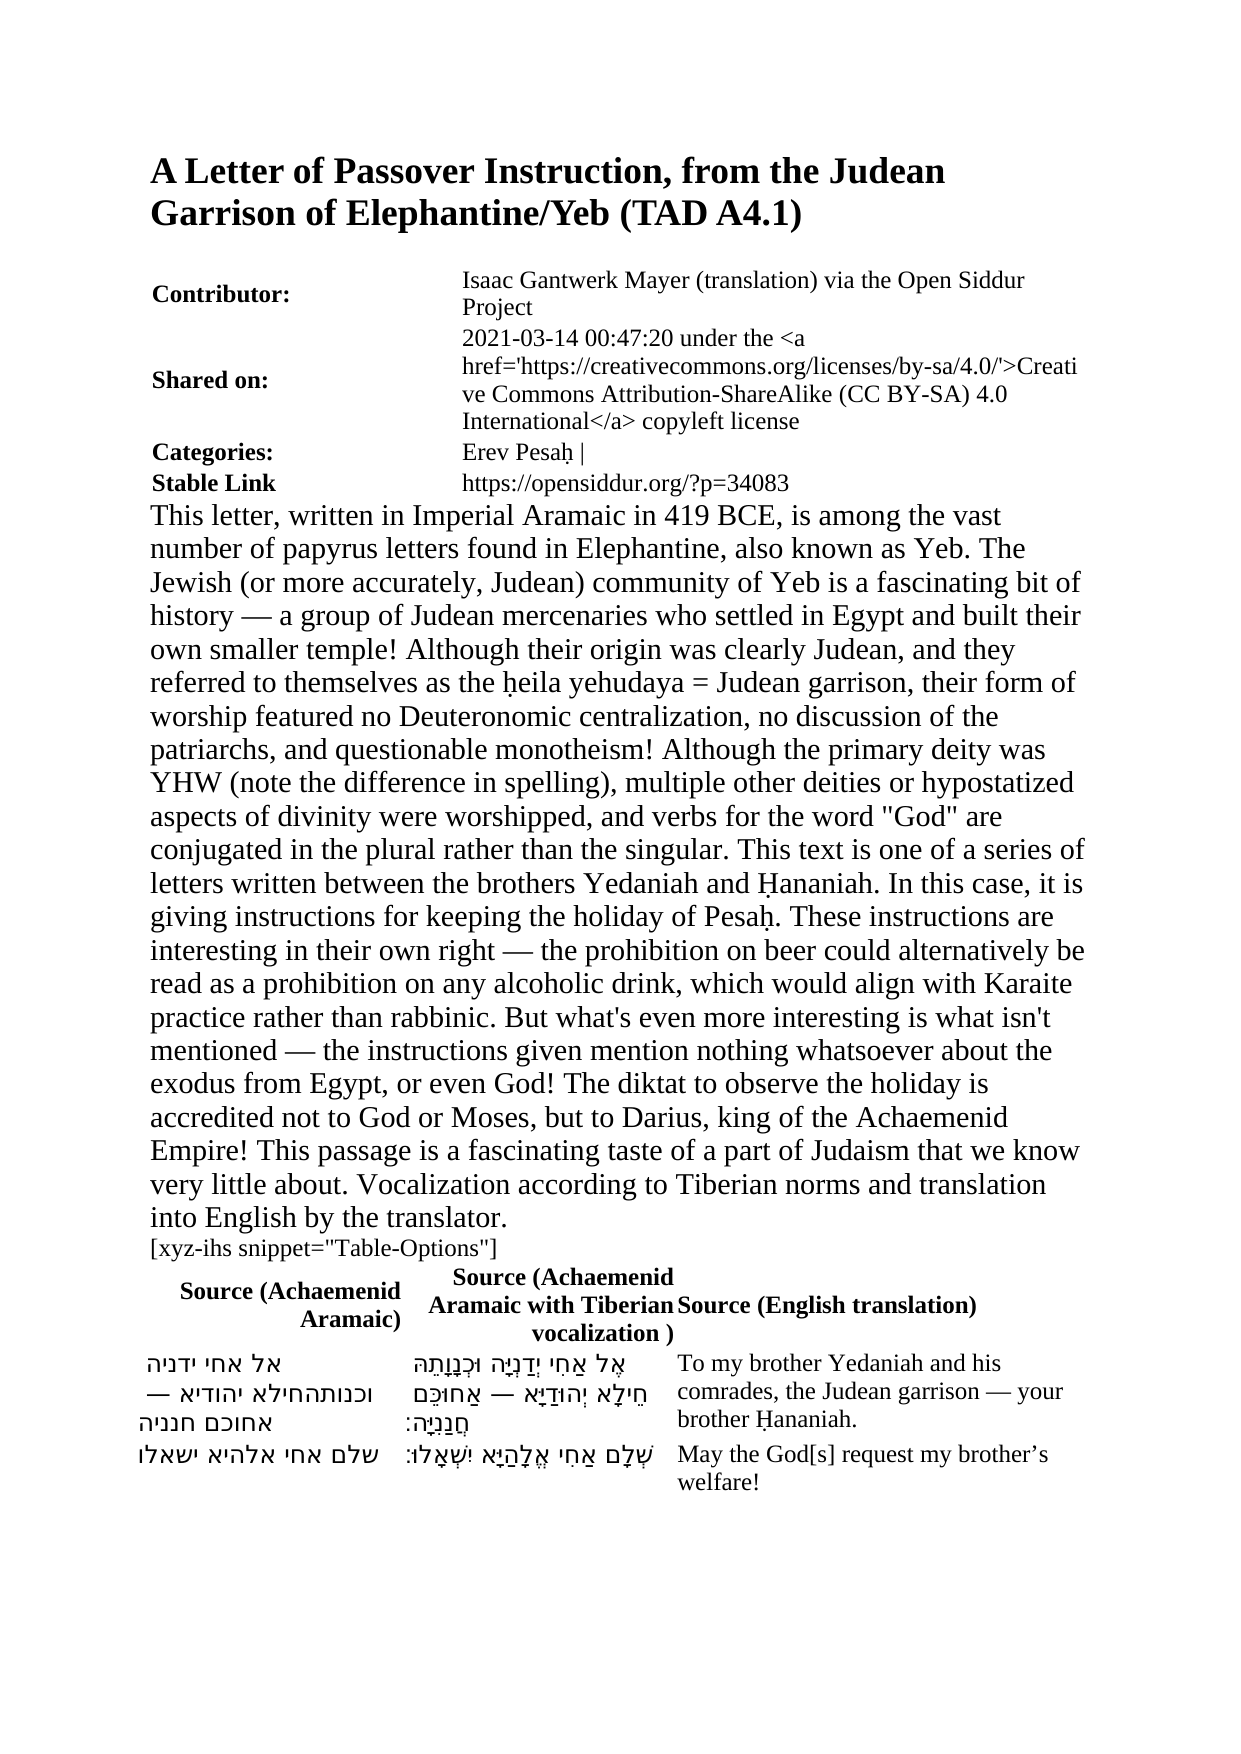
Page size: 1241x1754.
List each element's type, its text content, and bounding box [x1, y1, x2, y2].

text This letter, written in Imperial Aramaic in 419 BCE, is among the vast number of papyrus letters found in Elephantine, also known as Yeb. The Jewish (or more accurately, Judean) community of Yeb is a fascinating bit of history — a group of Judean mercenaries who settled in Egypt and built their own smaller temple! Although their origin was clearly Judean, and they referred to themselves as the ḥeila yehudaya = Judean garrison, their form of worship featured no Deuteronomic centralization, no discussion of the patriarchs, and questionable monotheism! Although the primary deity was YHW (note the difference in spelling), multiple other deities or hypostatized aspects of divinity were worshipped, and verbs for the word "God" are conjugated in the plural rather than the singular. This text is one of a series of letters written between the brothers Yedaniah and Ḥananiah. In this case, it is giving instructions for keeping the holiday of Pesaḥ. These instructions are interesting in their own right — the prohibition on beer could alternatively be read as a prohibition on any alcoholic drink, which would align with Karaite practice rather than rabbinic. But what's even more interesting is what isn't mentioned — the instructions given mention nothing whatsoever about the exodus from Egypt, or even God! The diktat to observe the holiday is accredited not to God or Moses, but to Darius, king of the Achaemenid Empire! This passage is a fascinating taste of a part of Judaism that we know very little about. Vocalization according to Tiberian norms and translation into English by the translator. [150, 498, 1090, 1234]
table_cell May the God[s] request my brother’s welfare! [675, 1439, 1104, 1497]
text [xyz-ihs snippet="Table-Options"] [150, 1234, 1090, 1262]
table_cell Categories: [150, 437, 460, 468]
table_cell Stable Link [150, 468, 460, 498]
subtitle A Letter of Passover Instruction, from the Judean Garrison of Elephantine/Yeb (TAD A4.1) [150, 150, 1090, 233]
table_cell 2021-03-14 00:47:20 under the <a href='https://creativecommons.org/licenses/by-sa/4.0/'>Creative Commons Attribution-ShareAlike (CC BY-SA) 4.0 International</a> copyleft license [460, 323, 1090, 437]
table_header Source (English translation) [675, 1262, 1104, 1348]
table_cell אֶל אַחִי יְדַנְיָּה וּכְנָוָתֵהּ חֵילָא יְהוּדַיָּא — אַחוּכֵּם חֲנַנִיָּה׃ [403, 1348, 675, 1439]
table_cell Erev Pesaḥ | [460, 437, 1090, 468]
table_header Isaac Gantwerk Mayer (translation) via the Open Siddur Project [460, 264, 1090, 323]
table_cell Shared on: [150, 323, 460, 437]
table_cell שלם אחי אלהיא ישאלו [136, 1439, 402, 1497]
table_cell אל אחי ידניה וכנותהחילא יהודיא — אחוכם חנניה [136, 1348, 402, 1439]
table_header Source (Achaemenid Aramaic) [136, 1262, 402, 1348]
table_cell https://opensiddur.org/?p=34083 [460, 468, 1090, 498]
table_cell שְׁלָם אַחִי אֱלָהַיָּא יִשְׁאָלוּ׃ [403, 1439, 675, 1497]
table_cell To my brother Yedaniah and his comrades, the Judean garrison — your brother Ḥananiah. [675, 1348, 1104, 1439]
table_header Contributor: [150, 264, 460, 323]
table_header Source (Achaemenid Aramaic with Tiberian vocalization ) [403, 1262, 675, 1348]
